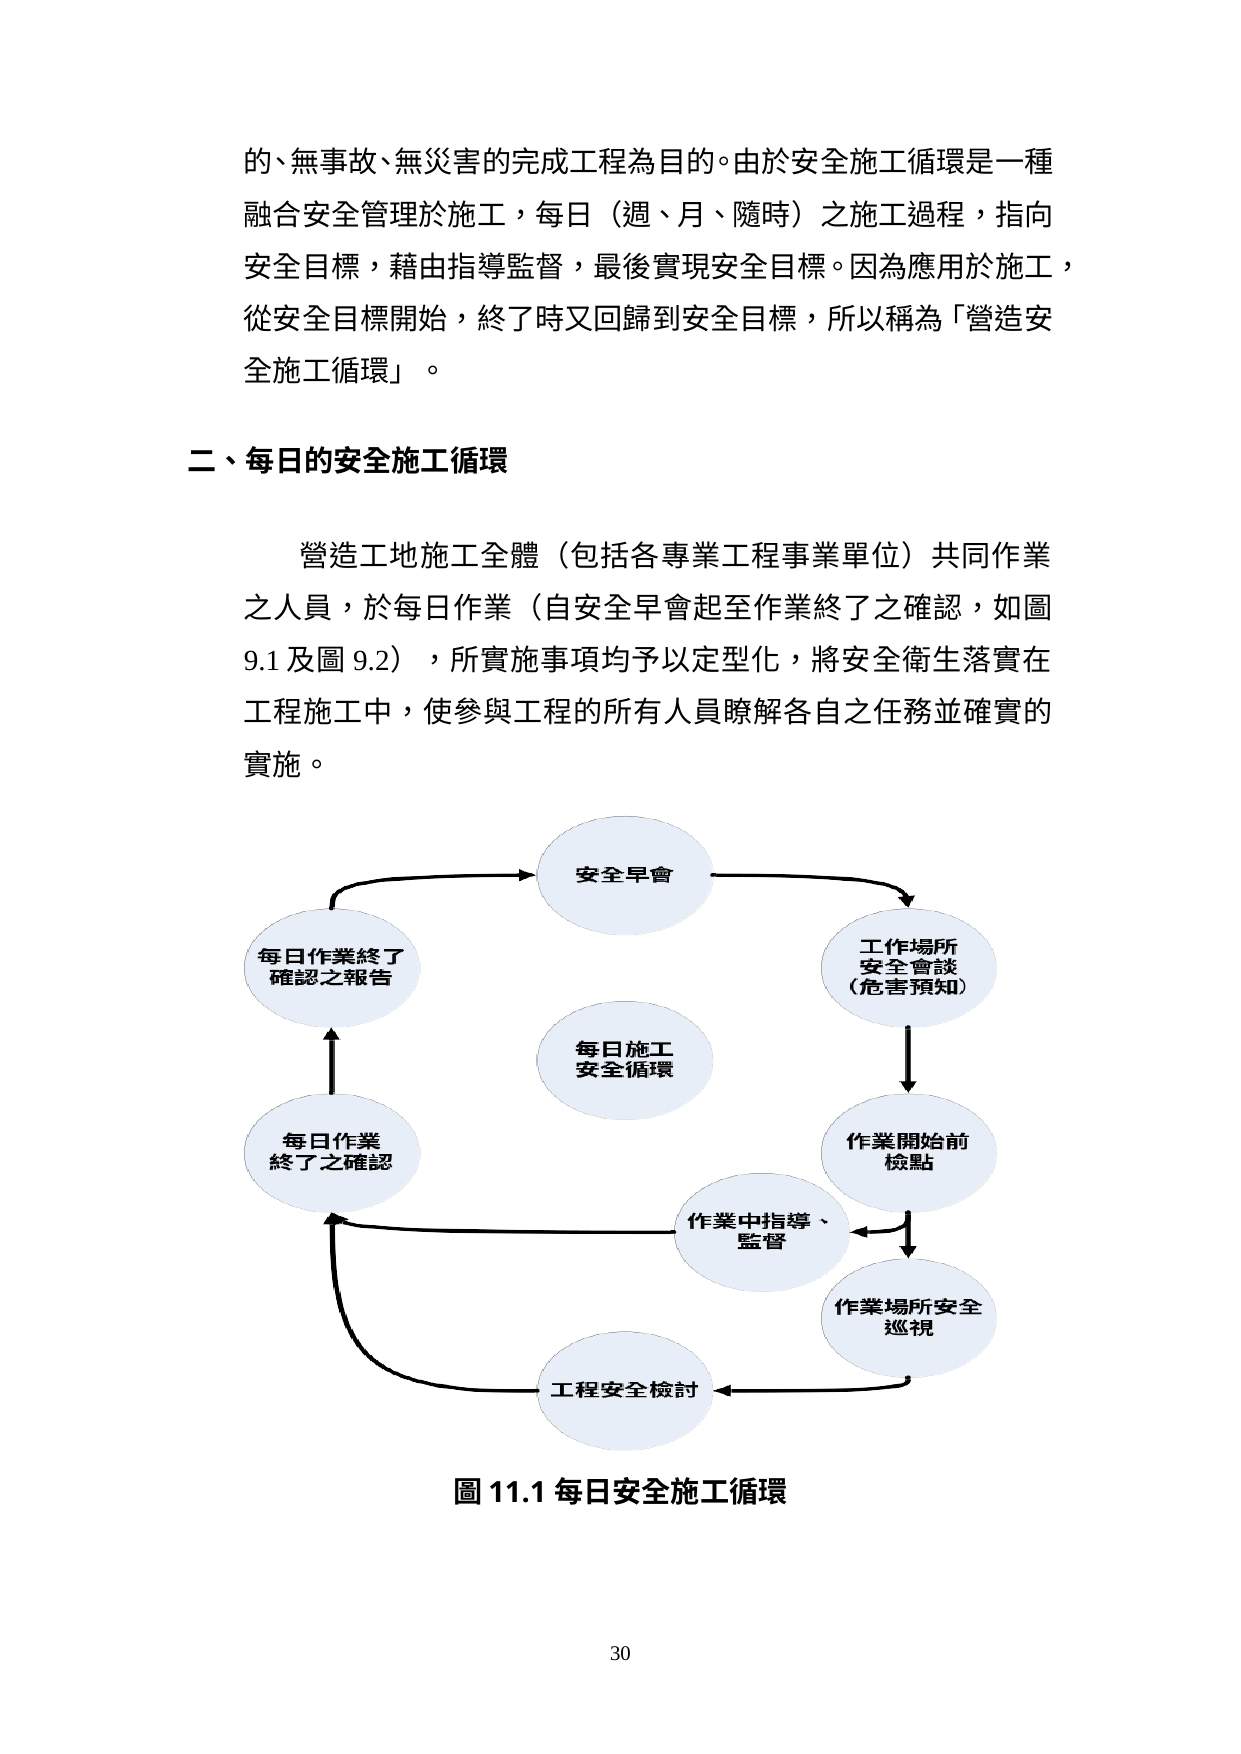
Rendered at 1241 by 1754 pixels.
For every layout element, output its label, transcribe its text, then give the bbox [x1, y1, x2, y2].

text 營造工地施工全體（包括各專業工程事業單位）共同作業之人員，於每日作業（自安全早會起至作業終了之確認，如圖9.1及圖9.2），所實施事項均予以定型化，將安全衛生落實在工程施工中，使參與工程的所有人員瞭解各自之任務並確實的實施。 [243, 525, 1053, 785]
text 二、每日的安全施工循環 [187, 421, 1053, 496]
text 營造工程以施工為主，安全衛生之管理須結合工程進度，方能達成施工安全目標。營造工作場所利用安全施工循環，確定每日（每週、每月或隨時）之安全目標，謀求工程施工與安全之整體性的推行，經由指導、監督與執行，以安全的、優質的、快速的、無事故、無災害的完成工程為目的。由於安全施工循環是一種融合安全管理於施工，每日（週、月、隨時）之施工過程，指向安全目標，藉由指導監督，最後實現安全目標。因為應用於施工，從安全目標開始，終了時又回歸到安全目標，所以稱為「營造安全施工循環」。 [243, 131, 1053, 392]
text 圖11.1 每日安全施工循環 [187, 1452, 1053, 1527]
